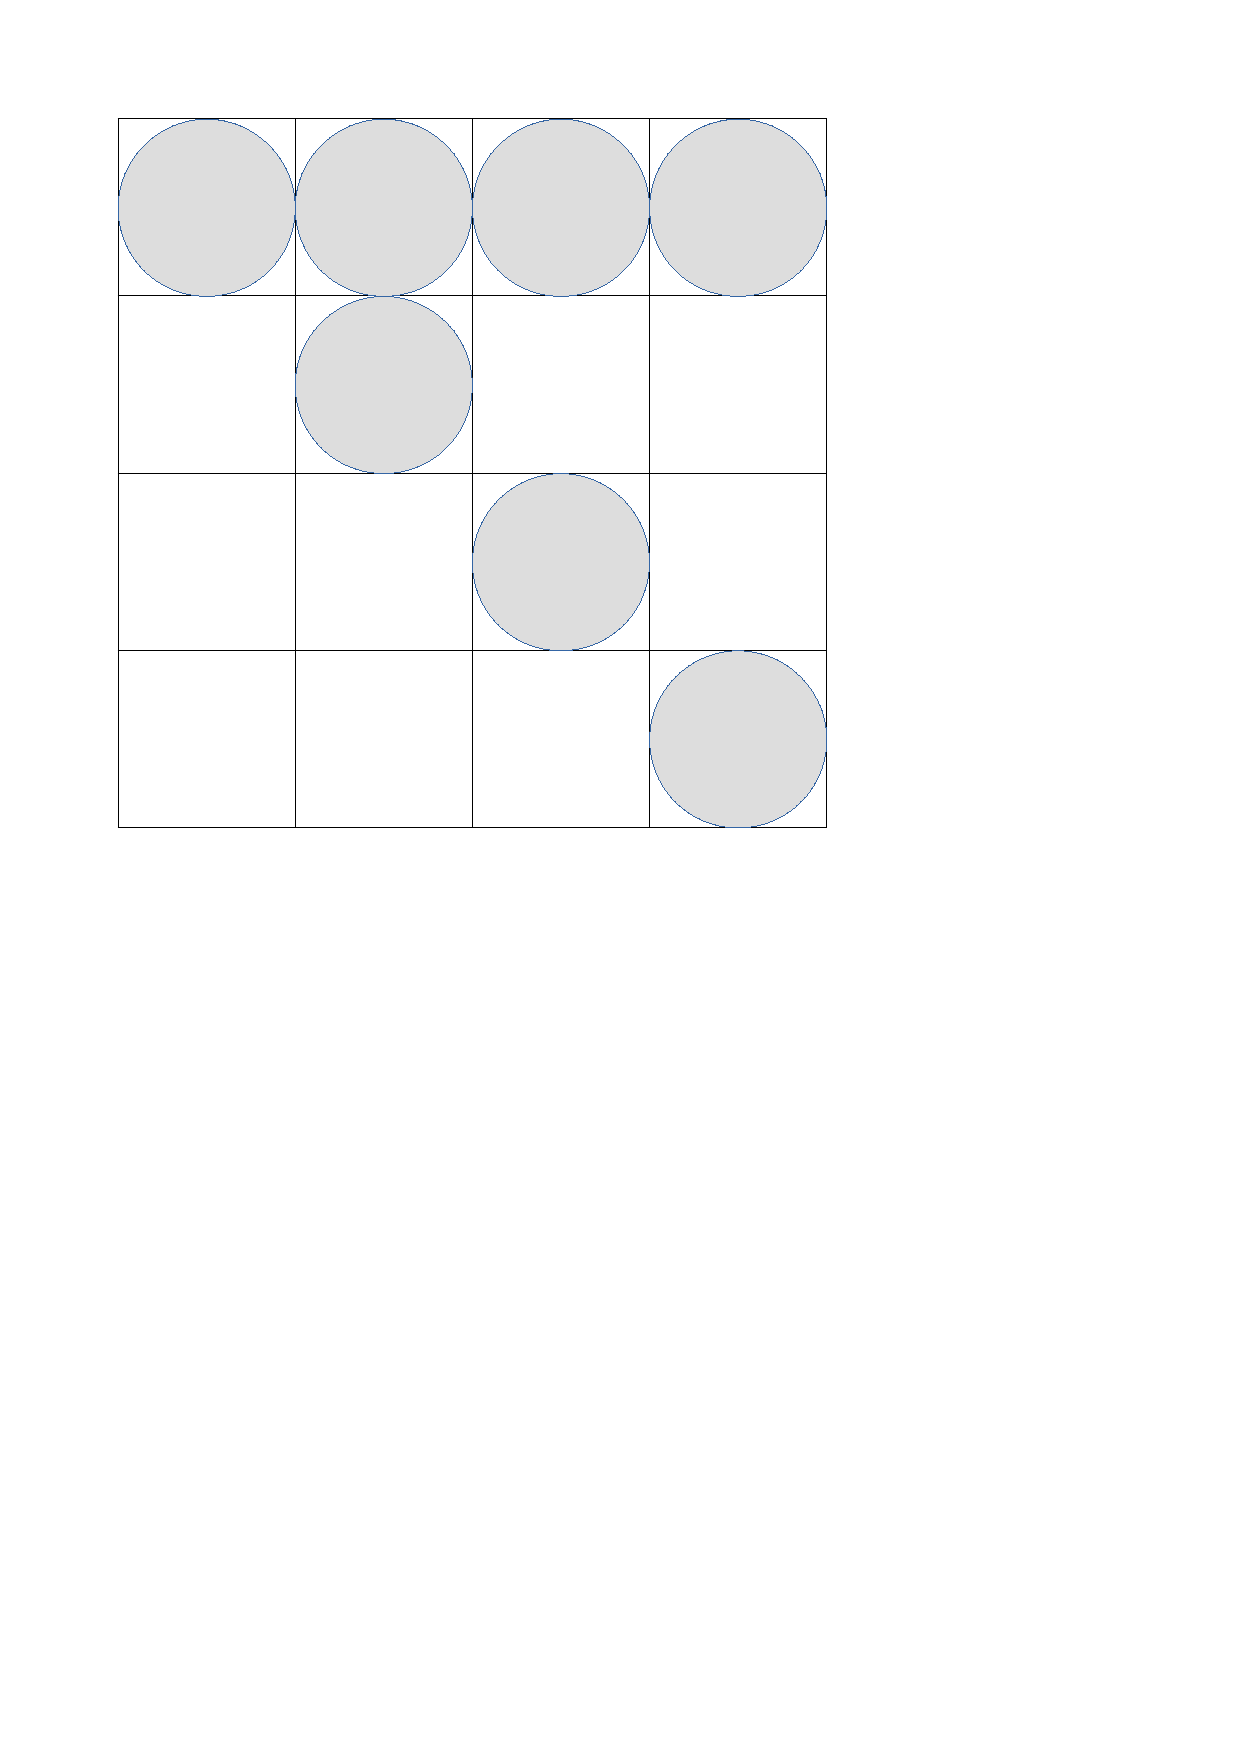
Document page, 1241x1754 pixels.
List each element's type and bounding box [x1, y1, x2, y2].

table_cell [473, 651, 649, 827]
table_cell [577, 474, 649, 545]
table_header [119, 226, 186, 295]
table_cell [296, 651, 472, 827]
table_header [582, 225, 649, 295]
table_header [219, 119, 295, 192]
table_cell [650, 755, 719, 827]
table_cell [473, 579, 543, 650]
table_cell [650, 296, 826, 472]
table_cell [757, 757, 826, 827]
table_cell [650, 651, 723, 723]
table_cell [119, 474, 295, 650]
table_header [650, 224, 718, 295]
table_cell [296, 296, 373, 367]
table_cell [579, 579, 649, 650]
table_cell [650, 474, 826, 650]
table_header [296, 119, 371, 190]
table_cell [405, 401, 472, 472]
table_header [473, 225, 540, 295]
table_header [227, 223, 295, 295]
table_header [296, 226, 363, 295]
table_header [650, 119, 726, 192]
table_header [404, 224, 472, 295]
table_header [396, 119, 472, 192]
table_cell [473, 474, 545, 545]
table_cell [753, 651, 826, 721]
table_cell [473, 296, 649, 472]
table_header [574, 119, 649, 191]
table_header [119, 119, 194, 189]
table_cell [119, 651, 295, 827]
table_cell [395, 296, 472, 369]
table_cell [119, 296, 295, 472]
table_header [473, 119, 548, 191]
table_header [759, 226, 826, 295]
table_header [751, 119, 826, 190]
table_cell [296, 474, 472, 650]
table_cell [296, 403, 362, 472]
